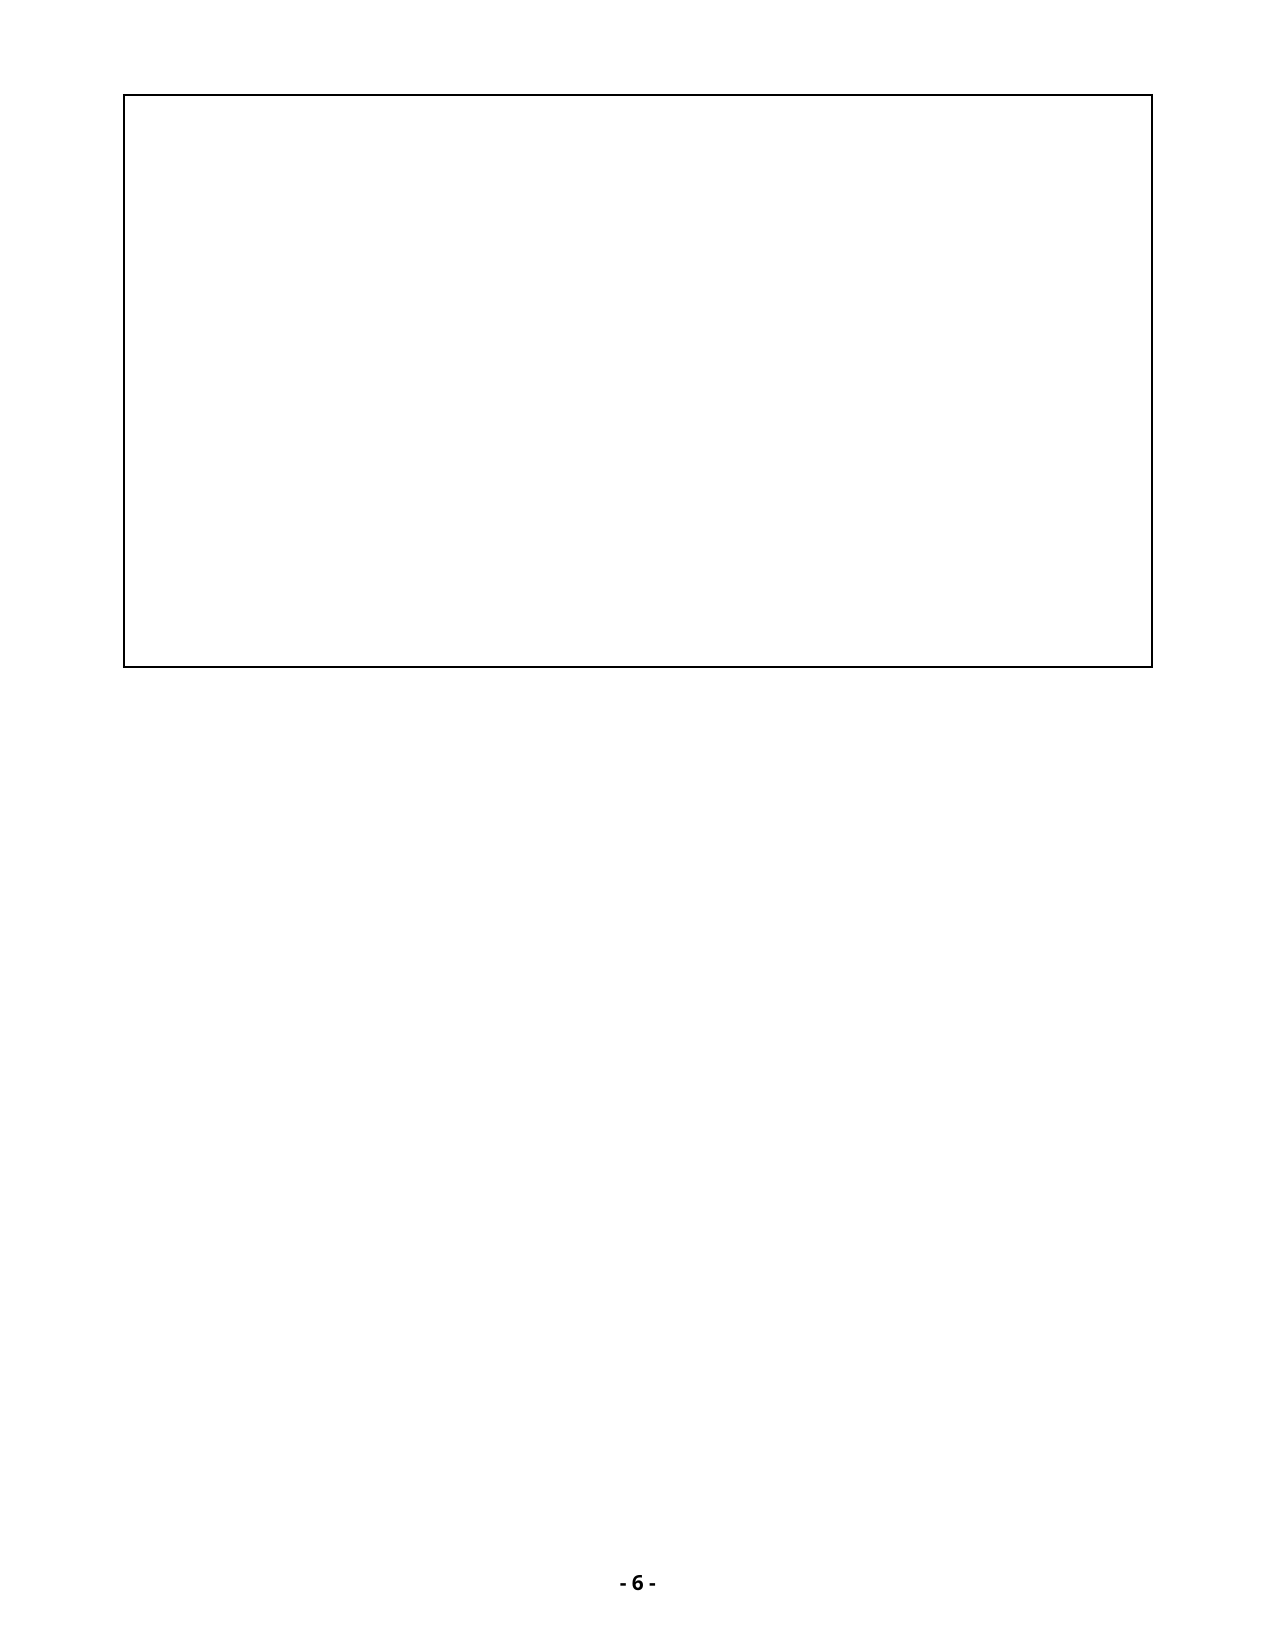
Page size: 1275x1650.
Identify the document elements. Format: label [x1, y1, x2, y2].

table_header [125, 96, 1151, 666]
